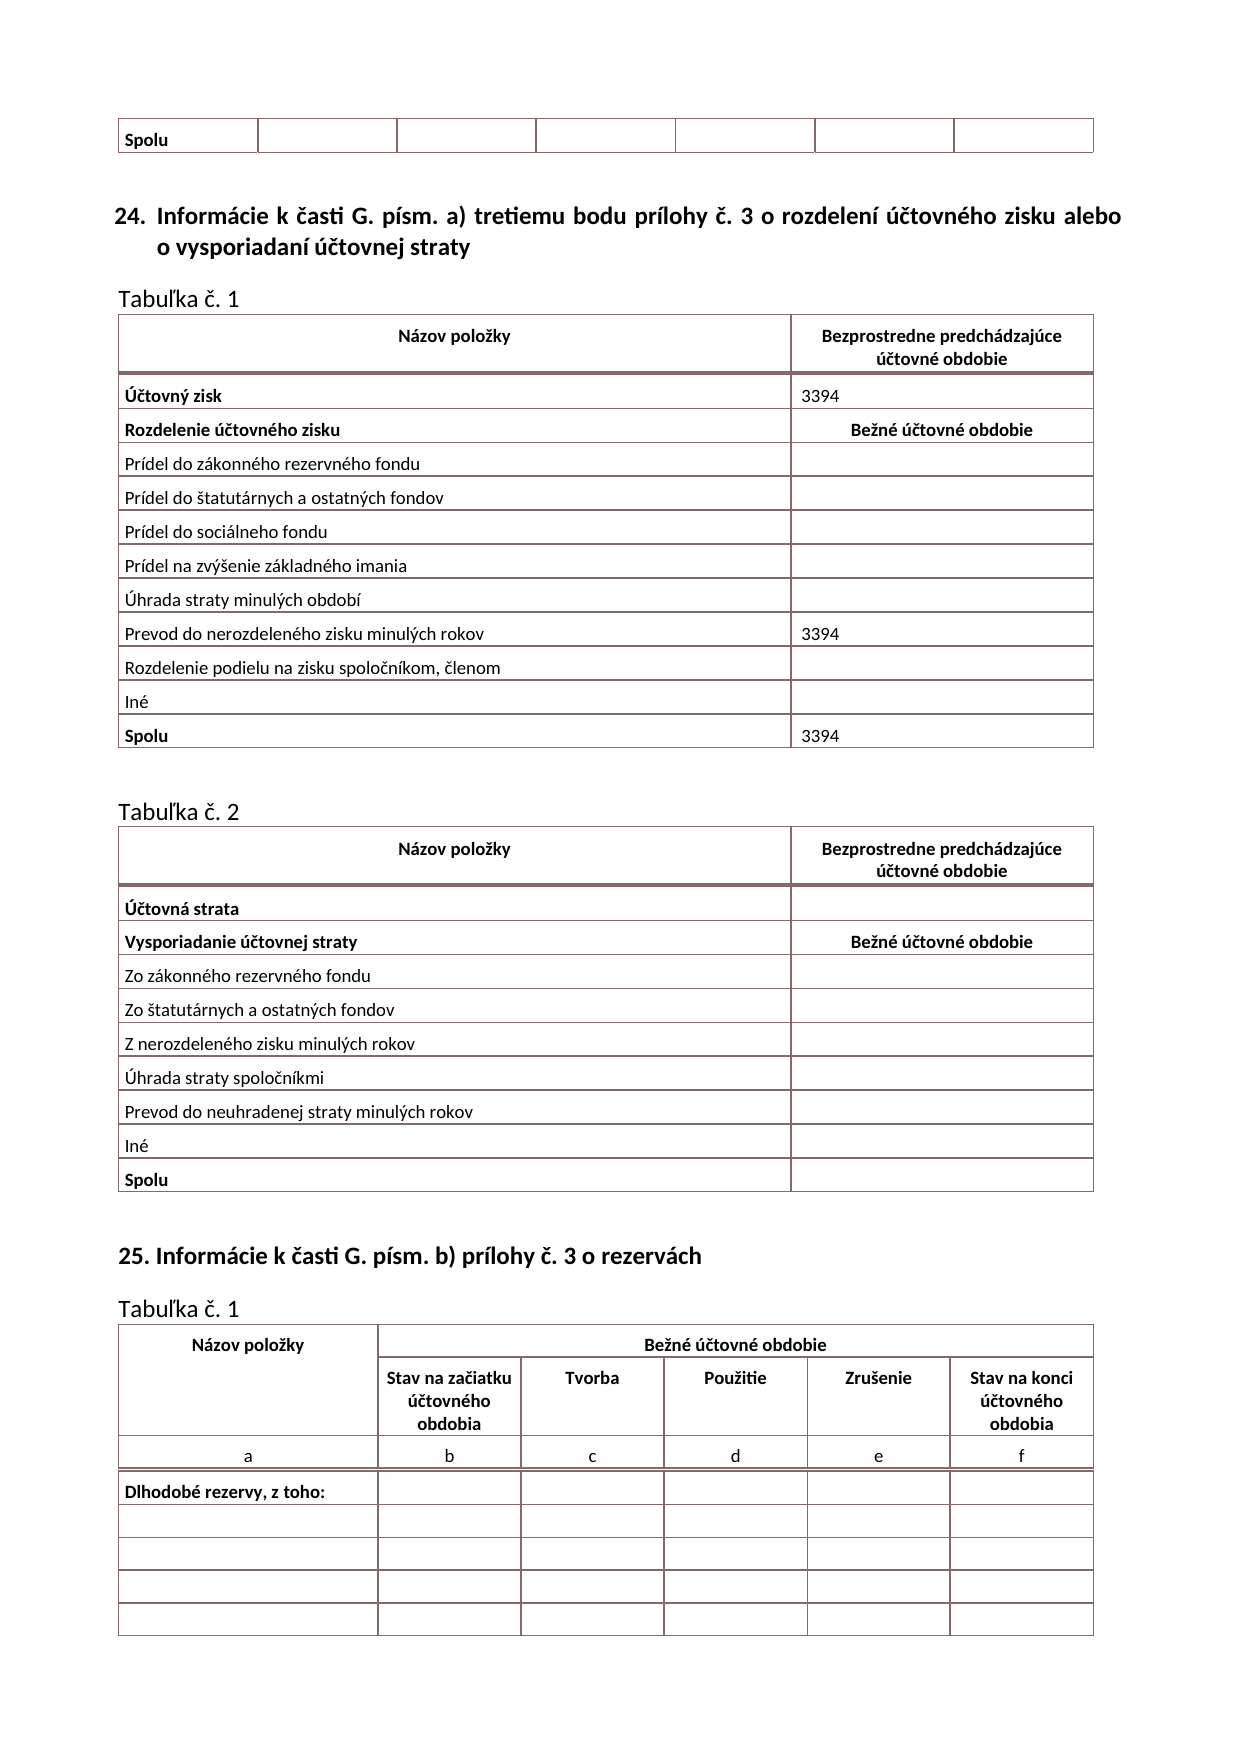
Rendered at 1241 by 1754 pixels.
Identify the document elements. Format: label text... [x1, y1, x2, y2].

table_cell [665, 1472, 807, 1504]
table_cell Účtovná strata [119, 887, 790, 920]
table_header Názov položky [119, 1325, 377, 1435]
table_cell [955, 119, 1093, 152]
table_cell [792, 1091, 1093, 1123]
table_cell Tvorba [522, 1358, 663, 1435]
table_cell Bežné účtovné obdobie [792, 409, 1093, 442]
table_cell [665, 1505, 807, 1537]
table_cell [792, 443, 1093, 475]
table_cell [676, 119, 814, 152]
table_cell d [665, 1436, 807, 1467]
text 24. Informácie k časti G. písm. a) tretiemu bodu prílohy č. 3 o rozdelení účtovného zisku alebo o vysporiadaní účtovnej straty [114, 200, 1122, 261]
table_cell Zo štatutárnych a ostatných fondov [119, 989, 790, 1022]
table_cell [808, 1571, 949, 1602]
table_cell [522, 1538, 663, 1569]
text 25. Informácie k časti G. písm. b) prílohy č. 3 o rezervách [118, 1240, 1122, 1270]
table_cell [119, 1571, 377, 1602]
table_cell [792, 887, 1093, 920]
table_cell 3394 [792, 375, 1093, 408]
table_cell c [522, 1436, 663, 1467]
table_header Bezprostredne predchádzajúce účtovné obdobie [792, 827, 1093, 883]
table_cell [792, 955, 1093, 988]
text Tabuľka č. 2 [118, 796, 1122, 826]
table_cell [522, 1472, 663, 1504]
table_cell f [951, 1436, 1093, 1467]
table_cell Spolu [119, 715, 790, 747]
table_cell Rozdelenie účtovného zisku [119, 409, 790, 442]
table_cell [951, 1604, 1093, 1635]
table_cell Iné [119, 681, 790, 713]
table_cell Vysporiadanie účtovnej straty [119, 921, 790, 954]
table_cell Prídel do zákonného rezervného fondu [119, 443, 790, 475]
table_cell [792, 1057, 1093, 1089]
table_cell [792, 1023, 1093, 1055]
table_cell Z nerozdeleného zisku minulých rokov [119, 1023, 790, 1055]
text Tabuľka č. 1 [118, 284, 1122, 314]
table_cell [951, 1505, 1093, 1537]
table_cell Stav na začiatku účtovného obdobia [379, 1358, 520, 1435]
table_cell [379, 1472, 520, 1504]
table_cell [951, 1571, 1093, 1602]
table_cell [792, 1159, 1093, 1191]
table_cell Rozdelenie podielu na zisku spoločníkom, členom [119, 647, 790, 679]
table_cell Bežné účtovné obdobie [792, 921, 1093, 954]
table_cell Účtovný zisk [119, 375, 790, 408]
table_header Názov položky [119, 827, 790, 883]
table_cell Použitie [665, 1358, 807, 1435]
table_cell [792, 477, 1093, 509]
table_cell [537, 119, 675, 152]
table_cell [808, 1472, 949, 1504]
table_cell Prevod do neuhradenej straty minulých rokov [119, 1091, 790, 1123]
table_cell [379, 1571, 520, 1602]
table_cell [665, 1538, 807, 1569]
table_cell [379, 1604, 520, 1635]
table_header Bezprostredne predchádzajúce účtovné obdobie [792, 315, 1093, 371]
table_cell [792, 579, 1093, 611]
table_cell Stav na konci účtovného obdobia [951, 1358, 1093, 1435]
table_header Bežné účtovné obdobie [379, 1325, 1093, 1356]
table_cell [792, 681, 1093, 713]
table_cell b [379, 1436, 520, 1467]
table_cell [522, 1604, 663, 1635]
table_cell [665, 1571, 807, 1602]
text Tabuľka č. 1 [118, 1293, 1122, 1323]
table_cell [119, 1538, 377, 1569]
table_cell [808, 1538, 949, 1569]
table_cell Úhrada straty spoločníkmi [119, 1057, 790, 1089]
table_cell Úhrada straty minulých období [119, 579, 790, 611]
table_cell Dlhodobé rezervy, z toho: [119, 1472, 377, 1504]
table_cell [951, 1538, 1093, 1569]
table_cell 3394 [792, 715, 1093, 747]
table_cell Prídel na zvýšenie základného imania [119, 545, 790, 577]
table_cell [792, 545, 1093, 577]
table_cell e [808, 1436, 949, 1467]
table_cell Spolu [119, 119, 257, 152]
table_cell Zrušenie [808, 1358, 949, 1435]
table_header Názov položky [119, 315, 790, 371]
table_cell [119, 1505, 377, 1537]
table_cell [951, 1472, 1093, 1504]
table_cell [259, 119, 396, 152]
table_cell Prídel do sociálneho fondu [119, 511, 790, 543]
table_cell [379, 1505, 520, 1537]
table_cell Iné [119, 1125, 790, 1157]
table_cell Zo zákonného rezervného fondu [119, 955, 790, 988]
table_cell [522, 1571, 663, 1602]
table_cell 3394 [792, 613, 1093, 645]
table_cell [808, 1604, 949, 1635]
table_cell [665, 1604, 807, 1635]
table_cell [792, 647, 1093, 679]
table_cell [398, 119, 535, 152]
table_cell [119, 1604, 377, 1635]
table_cell [808, 1505, 949, 1537]
table_cell [522, 1505, 663, 1537]
table_cell a [119, 1436, 377, 1467]
table_cell [792, 989, 1093, 1022]
table_cell Spolu [119, 1159, 790, 1191]
table_cell Prevod do nerozdeleného zisku minulých rokov [119, 613, 790, 645]
table_cell Prídel do štatutárnych a ostatných fondov [119, 477, 790, 509]
table_cell [816, 119, 953, 152]
table_cell [792, 511, 1093, 543]
table_cell [379, 1538, 520, 1569]
table_cell [792, 1125, 1093, 1157]
